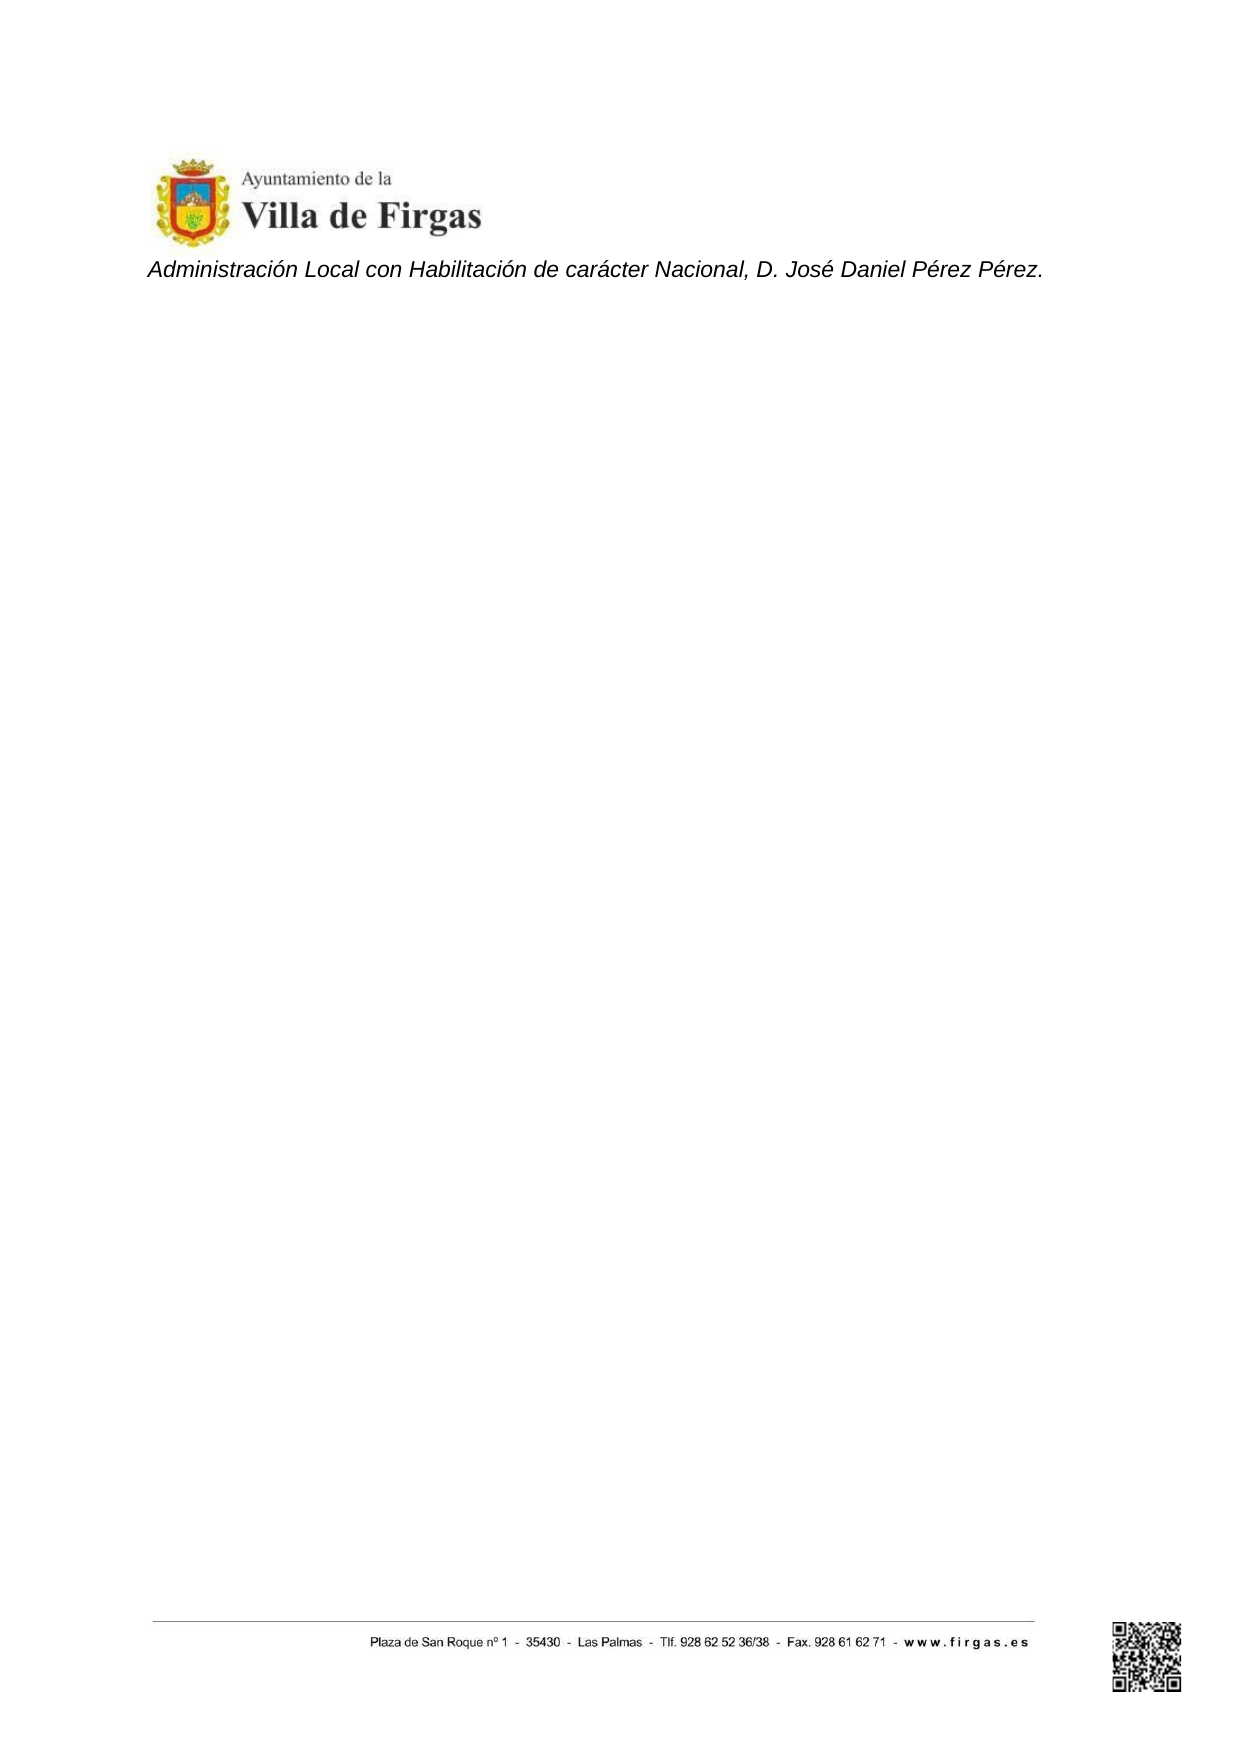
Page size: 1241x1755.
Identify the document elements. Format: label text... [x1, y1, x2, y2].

text Administración Local con Habilitación de carácter Nacional, D. José Daniel Pérez Pérez. [148, 256, 1091, 283]
